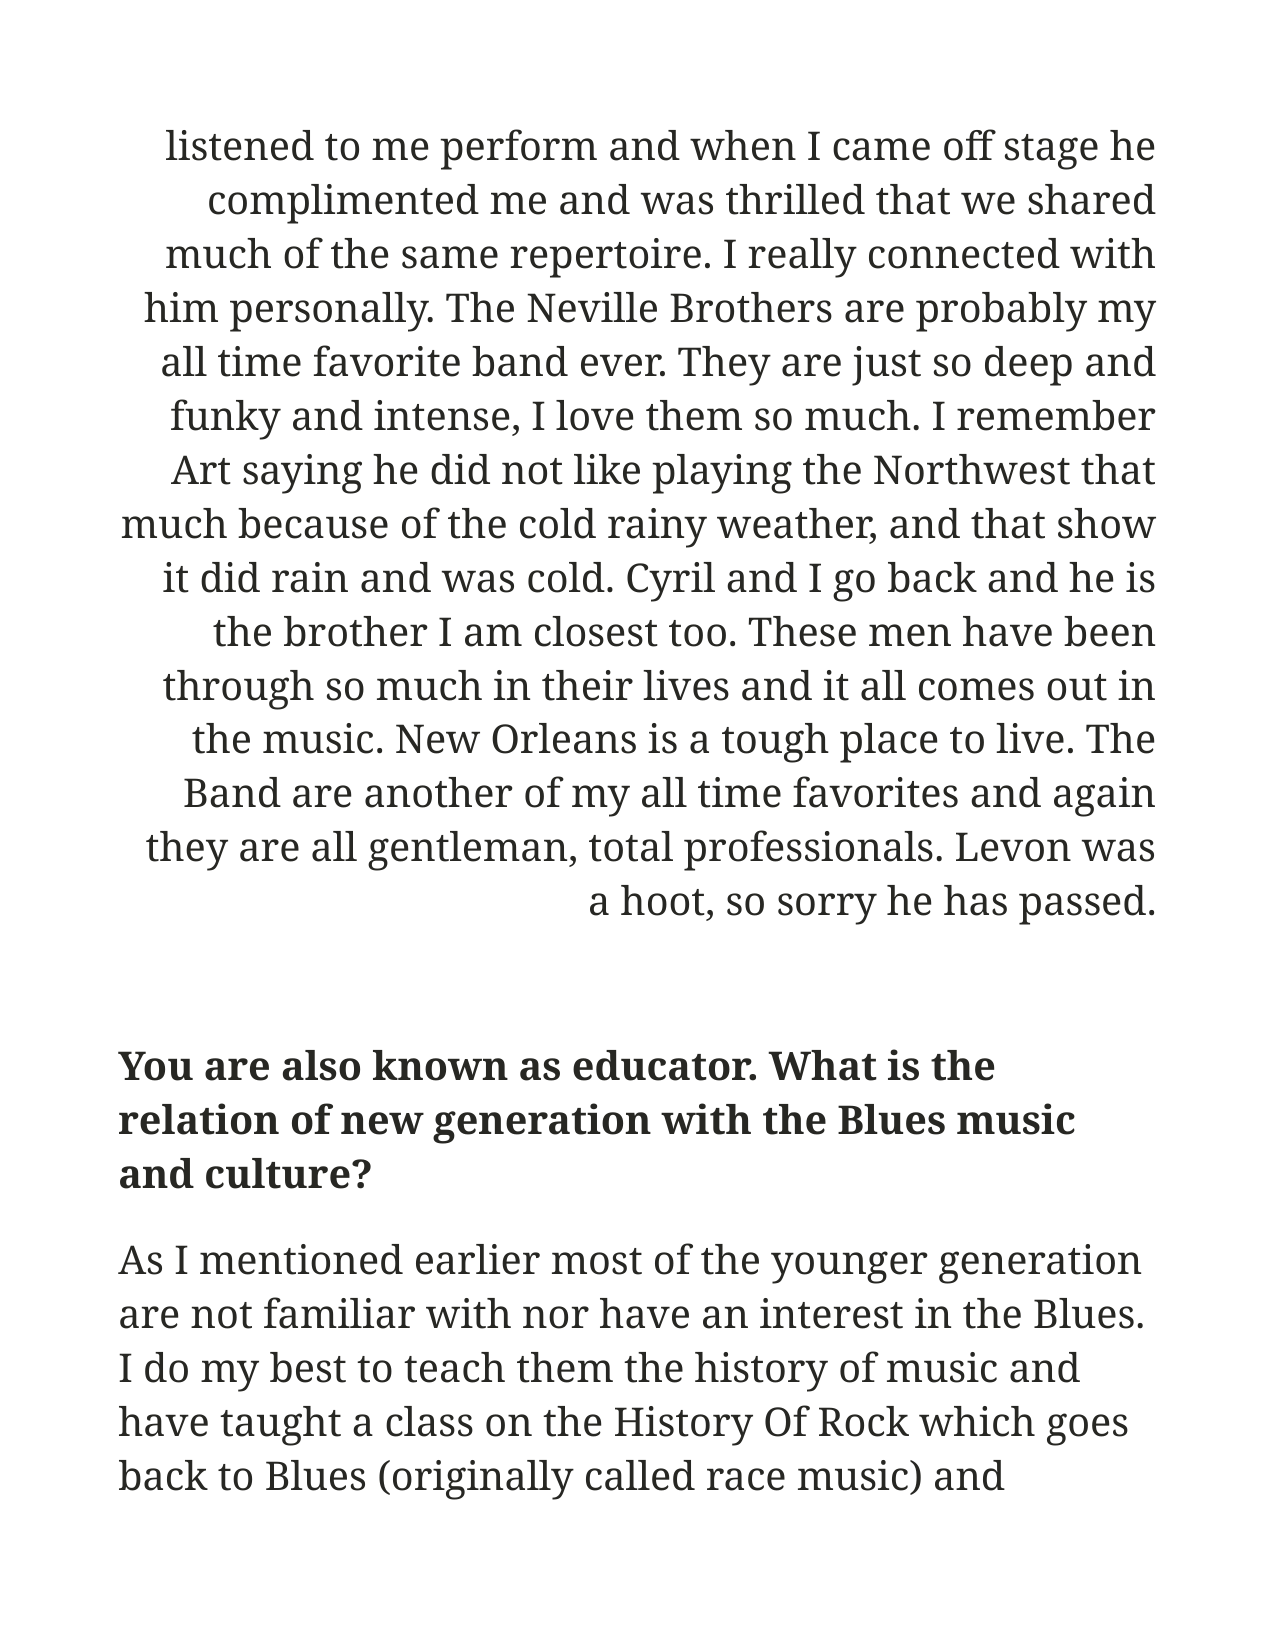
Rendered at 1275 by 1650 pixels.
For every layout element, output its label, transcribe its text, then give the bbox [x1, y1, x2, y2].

text listened to me perform and when I came off stage he complimented me and was thrilled that we shared much of the same repertoire. I really connected with him personally. The Neville Brothers are probably my all time favorite band ever. They are just so deep and funky and intense, I love them so much. I remember Art saying he did not like playing the Northwest that much because of the cold rainy weather, and that show it did rain and was cold. Cyril and I go back and he is the brother I am closest too. These men have been through so much in their lives and it all comes out in the music. New Orleans is a tough place to live. The Band are another of my all time favorites and again they are all gentleman, total professionals. Levon was a hoot, so sorry he has passed. [118, 118, 1157, 927]
text As I mentioned earlier most of the younger generation are not familiar with nor have an interest in the Blues. I do my best to teach them the history of music and have taught a class on the History Of Rock which goes back to Blues (originally called race music) and [118, 1232, 1157, 1502]
text You are also known as educator. What is the relation of new generation with the Blues music and culture? [118, 1038, 1157, 1200]
